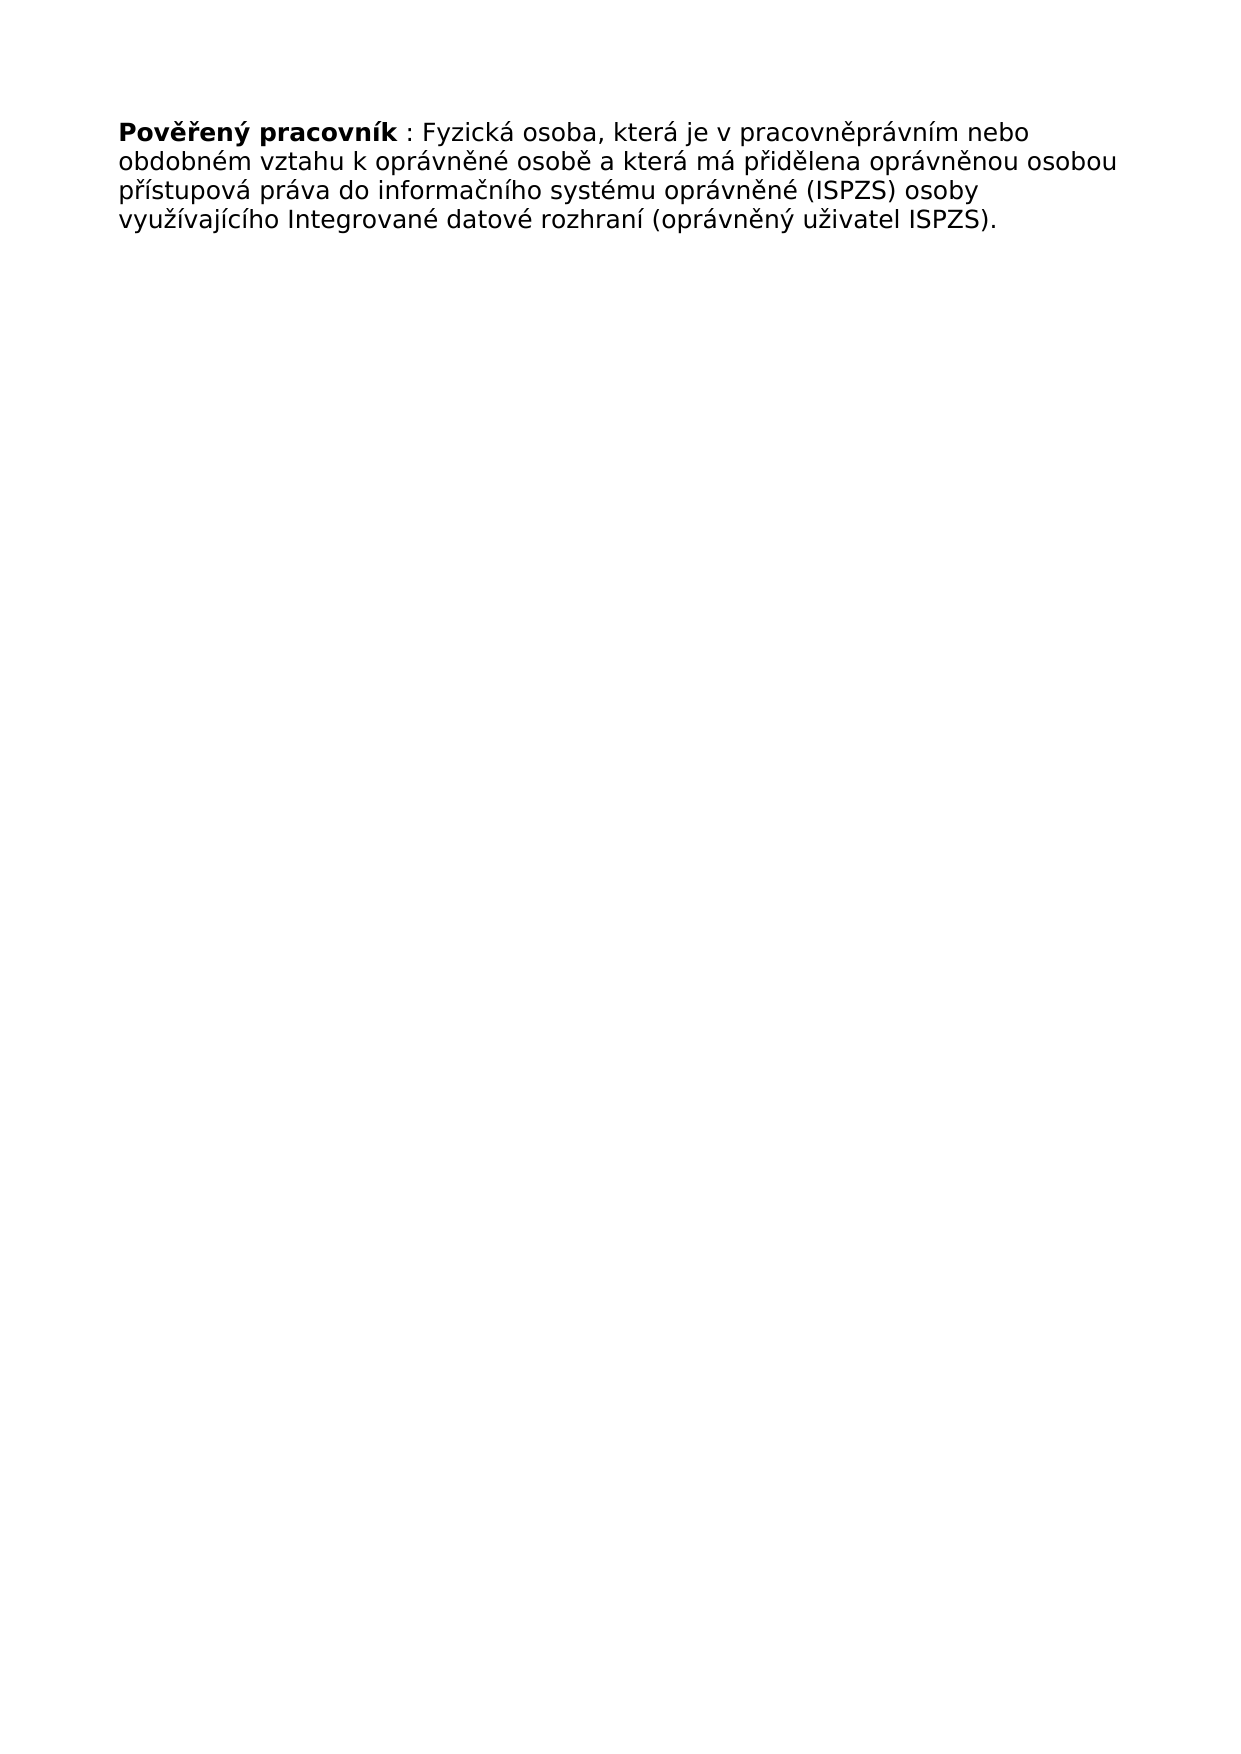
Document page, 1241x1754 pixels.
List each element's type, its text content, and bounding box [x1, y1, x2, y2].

text Pověřený pracovník : Fyzická osoba, která je v pracovněprávním nebo obdobném vztahu k oprávněné osobě a která má přidělena oprávněnou osobou přístupová práva do informačního systému oprávněné (ISPZS) osoby využívajícího Integrované datové rozhraní (oprávněný uživatel ISPZS). [118, 118, 1122, 235]
